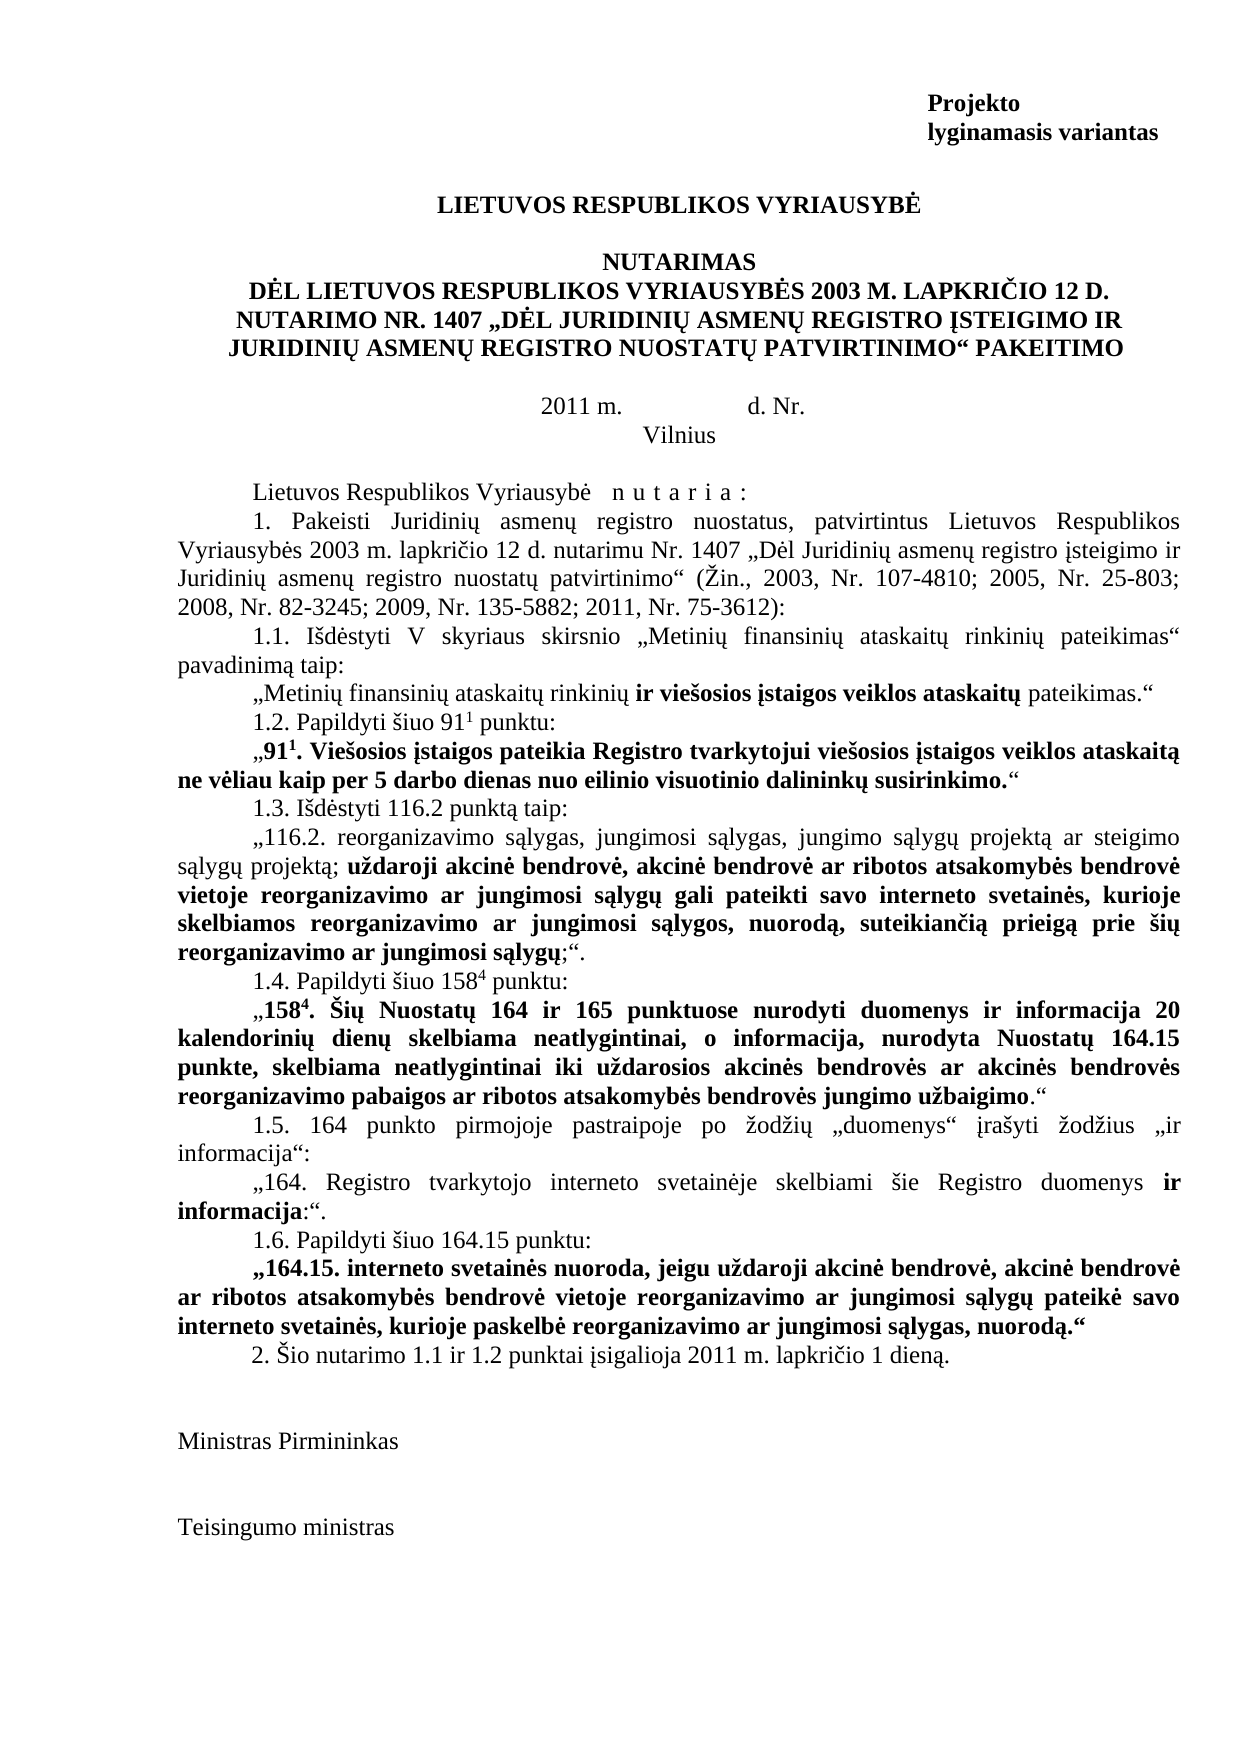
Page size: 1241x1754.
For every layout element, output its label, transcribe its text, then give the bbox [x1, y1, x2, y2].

text „164.15. interneto svetainės nuoroda, jeigu uždaroji akcinė bendrovė, akcinė bendrovė ar ribotos atsakomybės bendrovė vietoje reorganizavimo ar jungimosi sąlygų pateikė savo interneto svetainės, kurioje paskelbė reorganizavimo ar jungimosi sąlygas, nuorodą.“ [177, 1253, 1181, 1340]
text DĖL LIETUVOS RESPUBLIKOS VYRIAUSYBĖS 2003 M. LAPKRIČIO 12 D. NUTARIMO NR. 1407 „DĖL JURIDINIŲ ASMENŲ REGISTRO ĮSTEIGIMO IR JURIDINIŲ ASMENŲ REGISTRO NUOSTATŲ PATVIRTINIMO“ PAKEITIMO [177, 276, 1181, 362]
text 1.5. 164 punkto pirmojoje pastraipoje po žodžių „duomenys“ įrašyti žodžius „ir informacija“: [177, 1110, 1181, 1167]
text „116.2. reorganizavimo sąlygas, jungimosi sąlygas, jungimo sąlygų projektą ar steigimo sąlygų projektą; uždaroji akcinė bendrovė, akcinė bendrovė ar ribotos atsakomybės bendrovė vietoje reorganizavimo ar jungimosi sąlygų gali pateikti savo interneto svetainės, kurioje skelbiamos reorganizavimo ar jungimosi sąlygos, nuorodą, suteikiančią prieigą prie šių reorganizavimo ar jungimosi sąlygų;“. [177, 822, 1181, 966]
text 1.6. Papildyti šiuo 164.15 punktu: [177, 1225, 1181, 1253]
subtitle Lietuvos Respublikos Vyriausybė [177, 190, 1181, 218]
text „Metinių finansinių ataskaitų rinkinių ir viešosios įstaigos veiklos ataskaitų pateikimas.“ [177, 678, 1181, 707]
text „1584. Šių Nuostatų 164 ir 165 punktuose nurodyti duomenys ir informacija 20 kalendorinių dienų skelbiama neatlygintinai, o informacija, nurodyta Nuostatų 164.15 punkte, skelbiama neatlygintinai iki uždarosios akcinės bendrovės ar akcinės bendrovės reorganizavimo pabaigos ar ribotos atsakomybės bendrovės jungimo užbaigimo.“ [177, 995, 1181, 1110]
text NUTARIMAS [177, 247, 1181, 276]
text 2011 m. d. Nr. [177, 391, 1181, 420]
text „164. Registro tvarkytojo interneto svetainėje skelbiami šie Registro duomenys ir informacija:“. [177, 1167, 1181, 1225]
text 1.1. Išdėstyti V skyriaus skirsnio „Metinių finansinių ataskaitų rinkinių pateikimas“ pavadinimą taip: [177, 621, 1181, 678]
text Vilnius [177, 420, 1181, 448]
text Ministras Pirmininkas [177, 1426, 1181, 1455]
text Lietuvos Respublikos Vyriausybė nutaria: [177, 477, 1181, 506]
text 1.2. Papildyti šiuo 911 punktu: [177, 707, 1181, 736]
text 1.3. Išdėstyti 116.2 punktą taip: [177, 793, 1181, 822]
text 2. Šio nutarimo 1.1 ir 1.2 punktai įsigalioja 2011 m. lapkričio 1 dieną. [177, 1340, 1181, 1368]
text 1.4. Papildyti šiuo 1584 punktu: [177, 966, 1181, 995]
text „911. Viešosios įstaigos pateikia Registro tvarkytojui viešosios įstaigos veiklos ataskaitą ne vėliau kaip per 5 darbo dienas nuo eilinio visuotinio dalininkų susirinkimo.“ [177, 736, 1181, 793]
text Teisingumo ministras [177, 1512, 1181, 1541]
text 1. Pakeisti Juridinių asmenų registro nuostatus, patvirtintus Lietuvos Respublikos Vyriausybės 2003 m. lapkričio 12 d. nutarimu Nr. 1407 „Dėl Juridinių asmenų registro įsteigimo ir Juridinių asmenų registro nuostatų patvirtinimo“ (Žin., 2003, Nr. 107-4810; 2005, Nr. 25-803; 2008, Nr. 82-3245; 2009, Nr. 135-5882; 2011, Nr. 75-3612): [177, 506, 1181, 621]
